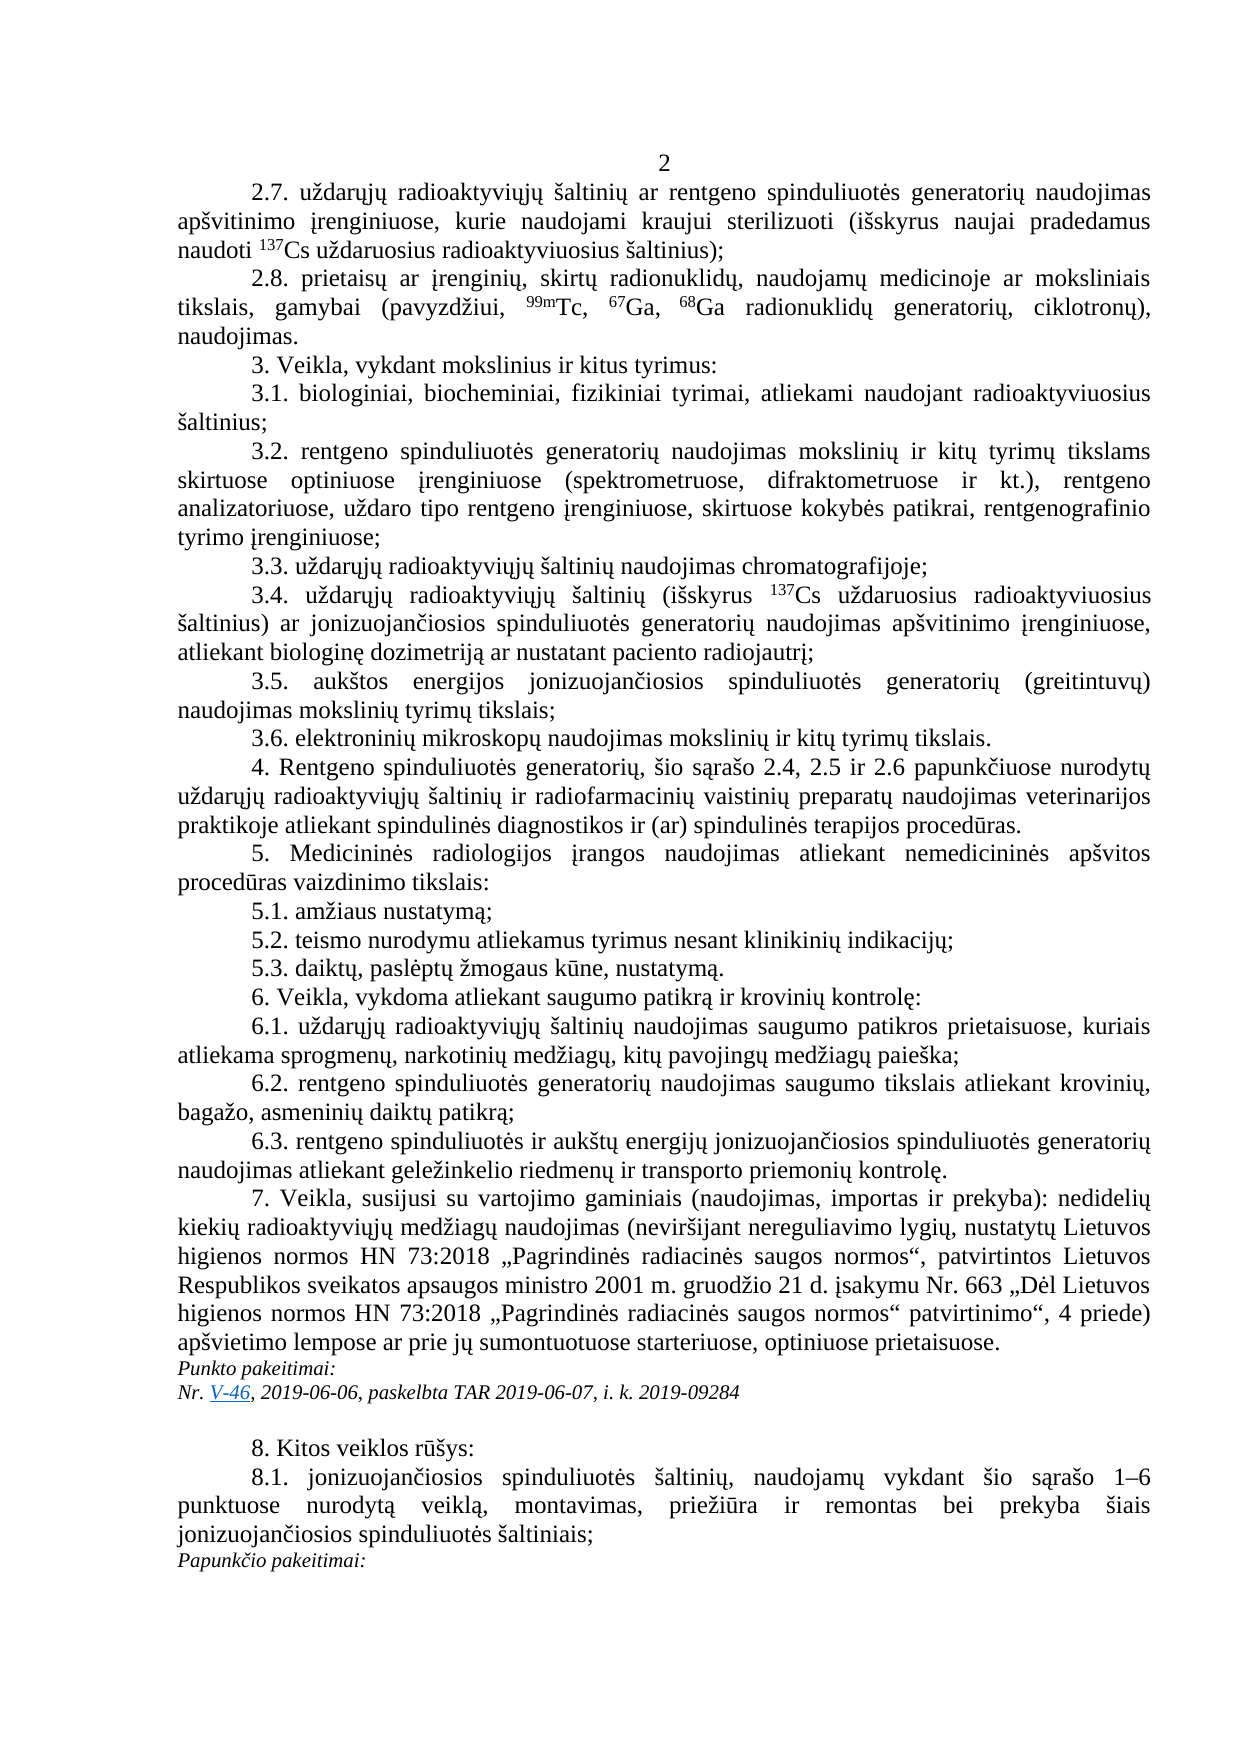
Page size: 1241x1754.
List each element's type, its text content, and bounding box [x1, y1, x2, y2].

text Papunkčio pakeitimai: [177, 1548, 1152, 1572]
text 3.5. aukštos energijos jonizuojančiosios spinduliuotės generatorių (greitintuvų) naudojimas mokslinių tyrimų tikslais; [177, 666, 1152, 723]
text 3.2. rentgeno spinduliuotės generatorių naudojimas mokslinių ir kitų tyrimų tikslams skirtuose optiniuose įrenginiuose (spektrometruose, difraktometruose ir kt.), rentgeno analizatoriuose, uždaro tipo rentgeno įrenginiuose, skirtuose kokybės patikrai, rentgenografinio tyrimo įrenginiuose; [177, 436, 1152, 551]
text 3.3. uždarųjų radioaktyviųjų šaltinių naudojimas chromatografijoje; [177, 551, 1152, 580]
text 6.2. rentgeno spinduliuotės generatorių naudojimas saugumo tikslais atliekant krovinių, bagažo, asmeninių daiktų patikrą; [177, 1068, 1152, 1126]
text 3.6. elektroninių mikroskopų naudojimas mokslinių ir kitų tyrimų tikslais. [177, 723, 1152, 752]
text 5. Medicininės radiologijos įrangos naudojimas atliekant nemedicininės apšvitos procedūras vaizdinimo tikslais: [177, 838, 1152, 896]
text 6.1. uždarųjų radioaktyviųjų šaltinių naudojimas saugumo patikros prietaisuose, kuriais atliekama sprogmenų, narkotinių medžiagų, kitų pavojingų medžiagų paieška; [177, 1011, 1152, 1068]
text 3.1. biologiniai, biocheminiai, fizikiniai tyrimai, atliekami naudojant radioaktyviuosius šaltinius; [177, 378, 1152, 436]
text 5.1. amžiaus nustatymą; [177, 896, 1152, 925]
text 5.3. daiktų, paslėptų žmogaus kūne, nustatymą. [177, 953, 1152, 982]
text 2.7. uždarųjų radioaktyviųjų šaltinių ar rentgeno spinduliuotės generatorių naudojimas apšvitinimo įrenginiuose, kurie naudojami kraujui sterilizuoti (išskyrus naujai pradedamus naudoti 137Cs uždaruosius radioaktyviuosius šaltinius); [177, 177, 1152, 263]
text 6.3. rentgeno spinduliuotės ir aukštų energijų jonizuojančiosios spinduliuotės generatorių naudojimas atliekant geležinkelio riedmenų ir transporto priemonių kontrolę. [177, 1126, 1152, 1183]
text Nr. V-46, 2019-06-06, paskelbta TAR 2019-06-07, i. k. 2019-09284 [177, 1380, 1152, 1404]
text 6. Veikla, vykdoma atliekant saugumo patikrą ir krovinių kontrolę: [177, 982, 1152, 1011]
text 4. Rentgeno spinduliuotės generatorių, šio sąrašo 2.4, 2.5 ir 2.6 papunkčiuose nurodytų uždarųjų radioaktyviųjų šaltinių ir radiofarmacinių vaistinių preparatų naudojimas veterinarijos praktikoje atliekant spindulinės diagnostikos ir (ar) spindulinės terapijos procedūras. [177, 752, 1152, 838]
text 2.8. prietaisų ar įrenginių, skirtų radionuklidų, naudojamų medicinoje ar moksliniais tikslais, gamybai (pavyzdžiui, 99mTc, 67Ga, 68Ga radionuklidų generatorių, ciklotronų), naudojimas. [177, 263, 1152, 350]
text 3.4. uždarųjų radioaktyviųjų šaltinių (išskyrus 137Cs uždaruosius radioaktyviuosius šaltinius) ar jonizuojančiosios spinduliuotės generatorių naudojimas apšvitinimo įrenginiuose, atliekant biologinę dozimetriją ar nustatant paciento radiojautrį; [177, 580, 1152, 666]
text 3. Veikla, vykdant mokslinius ir kitus tyrimus: [177, 350, 1152, 378]
text 8.1. jonizuojančiosios spinduliuotės šaltinių, naudojamų vykdant šio sąrašo 1–6 punktuose nurodytą veiklą, montavimas, priežiūra ir remontas bei prekyba šiais jonizuojančiosios spinduliuotės šaltiniais; [177, 1462, 1152, 1548]
text Punkto pakeitimai: [177, 1356, 1152, 1380]
text 5.2. teismo nurodymu atliekamus tyrimus nesant klinikinių indikacijų; [177, 925, 1152, 953]
text 7. Veikla, susijusi su vartojimo gaminiais (naudojimas, importas ir prekyba): nedidelių kiekių radioaktyviųjų medžiagų naudojimas (neviršijant nereguliavimo lygių, nustatytų Lietuvos higienos normos HN 73:2018 „Pagrindinės radiacinės saugos normos“, patvirtintos Lietuvos Respublikos sveikatos apsaugos ministro 2001 m. gruodžio 21 d. įsakymu Nr. 663 „Dėl Lietuvos higienos normos HN 73:2018 „Pagrindinės radiacinės saugos normos“ patvirtinimo“, 4 priede) apšvietimo lempose ar prie jų sumontuotuose starteriuose, optiniuose prietaisuose. [177, 1183, 1152, 1356]
text 8. Kitos veiklos rūšys: [177, 1433, 1152, 1462]
